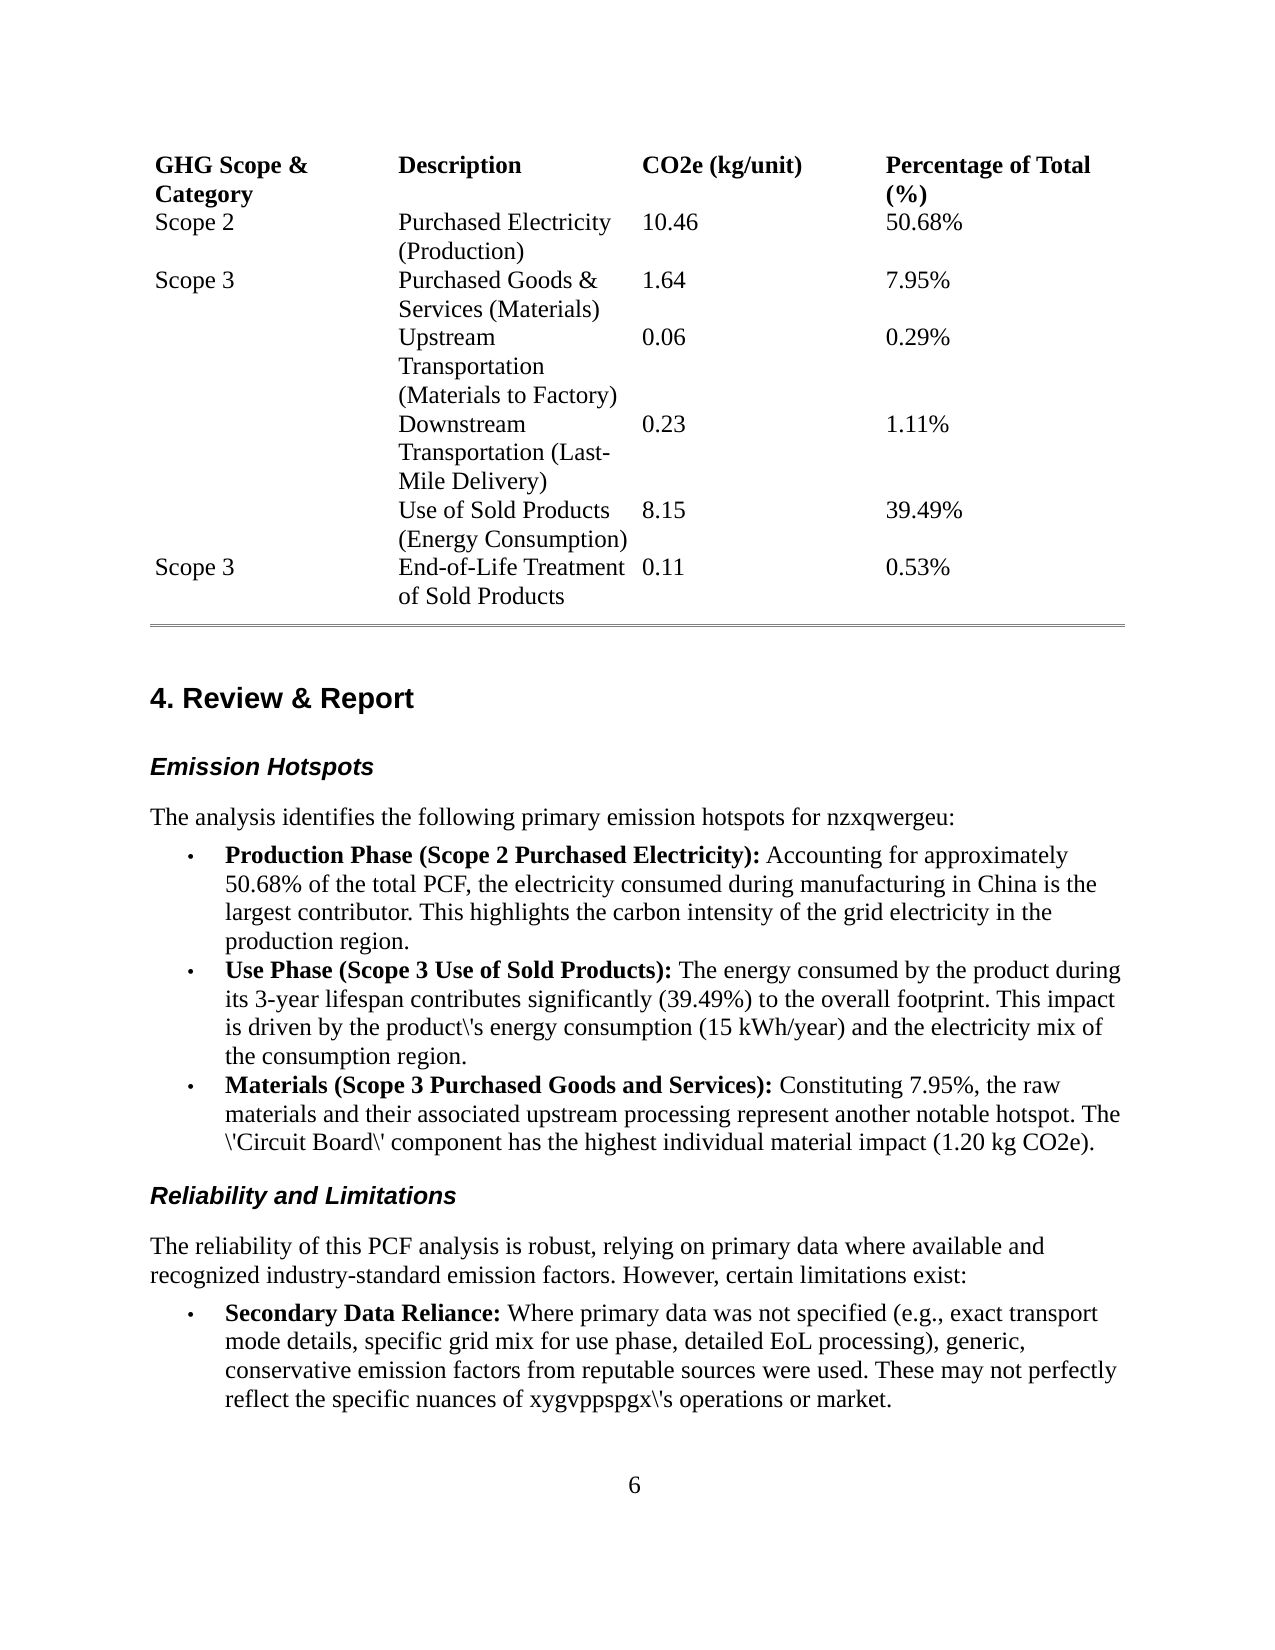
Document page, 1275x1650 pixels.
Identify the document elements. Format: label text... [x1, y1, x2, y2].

table_header CO2e (kg/unit) [638, 150, 881, 207]
table_cell End-of-Life Treatment of Sold Products [394, 553, 637, 610]
table_cell 0.23 [638, 409, 881, 495]
table_header Percentage of Total (%) [881, 150, 1125, 207]
table_cell Purchased Electricity (Production) [394, 208, 637, 265]
list Use Phase (Scope 3 Use of Sold Products): The energy consumed by the product during its 3-year lifespan contributes significantly (39.49%) to the overall footprint. This impact is driven by the product\'s energy consumption (15 kWh/year) and the electricity mix of the consumption region. [187, 955, 1125, 1070]
list Production Phase (Scope 2 Purchased Electricity): Accounting for approximately 50.68% of the total PCF, the electricity consumed during manufacturing in China is the largest contributor. This highlights the carbon intensity of the grid electricity in the production region. [187, 840, 1125, 955]
table_cell 39.49% [881, 495, 1125, 552]
table_cell 1.64 [638, 265, 881, 322]
table_cell 0.53% [881, 553, 1125, 610]
text The analysis identifies the following primary emission hotspots for nzxqwergeu: [150, 802, 1125, 831]
subtitle Reliability and Limitations [150, 1181, 1125, 1210]
list Secondary Data Reliance: Where primary data was not specified (e.g., exact transport mode details, specific grid mix for use phase, detailed EoL processing), generic, conservative emission factors from reputable sources were used. These may not perfectly reflect the specific nuances of xygvppspgx\'s operations or market. [187, 1298, 1125, 1413]
table_header GHG Scope & Category [150, 150, 394, 207]
table_cell Upstream Transportation (Materials to Factory) [394, 323, 637, 409]
subtitle 4. Review & Report [150, 681, 1125, 715]
table_cell 1.11% [881, 409, 1125, 495]
list Materials (Scope 3 Purchased Goods and Services): Constituting 7.95%, the raw materials and their associated upstream processing represent another notable hotspot. The \'Circuit Board\' component has the highest individual material impact (1.20 kg CO2e). [187, 1070, 1125, 1156]
table_cell Scope 3 [150, 553, 394, 610]
table_cell 0.29% [881, 323, 1125, 409]
table_header Description [394, 150, 637, 207]
table_cell 0.06 [638, 323, 881, 409]
table_cell Downstream Transportation (Last-Mile Delivery) [394, 409, 637, 495]
table_cell 8.15 [638, 495, 881, 552]
table_cell 50.68% [881, 208, 1125, 265]
table_cell Purchased Goods & Services (Materials) [394, 265, 637, 322]
table_cell Scope 3 [150, 265, 394, 552]
table_cell 10.46 [638, 208, 881, 265]
table_cell 7.95% [881, 265, 1125, 322]
table_cell Use of Sold Products (Energy Consumption) [394, 495, 637, 552]
table_cell Scope 2 [150, 208, 394, 265]
table_cell 0.11 [638, 553, 881, 610]
subtitle Emission Hotspots [150, 752, 1125, 781]
text The reliability of this PCF analysis is robust, relying on primary data where available and recognized industry-standard emission factors. However, certain limitations exist: [150, 1231, 1125, 1289]
